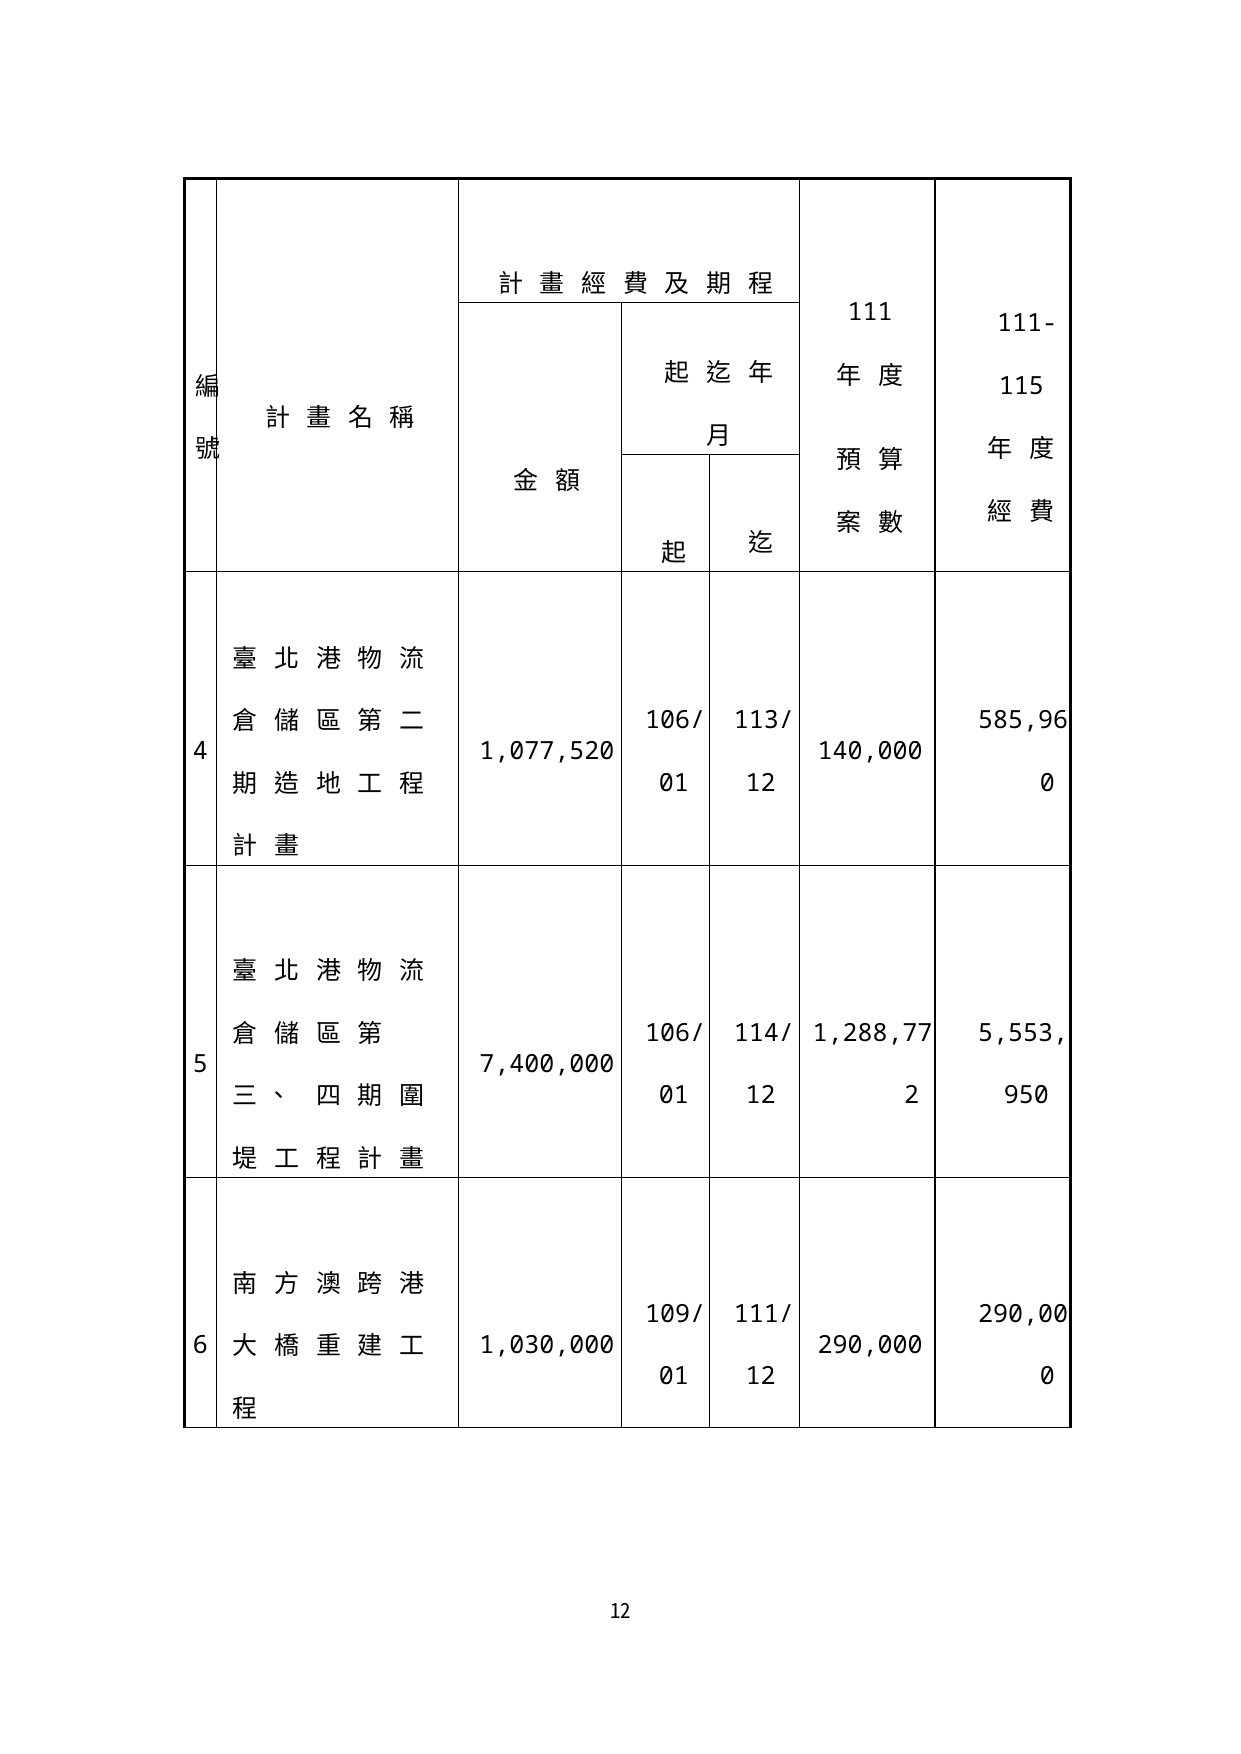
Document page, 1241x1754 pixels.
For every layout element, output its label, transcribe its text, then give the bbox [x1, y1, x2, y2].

table_cell 臺北港物流倉儲區第二期造地工程計畫 [217, 572, 458, 865]
table_cell 臺北港物流倉儲區第三、四期圍堤工程計畫 [217, 866, 458, 1177]
table_header 111-115年度經費 [936, 180, 1069, 571]
table_cell 迄 [710, 455, 799, 571]
table_cell 106/01 [622, 866, 709, 1177]
table_cell 290,000 [800, 1178, 934, 1427]
table_cell 南方澳跨港大橋重建工程 [217, 1178, 458, 1427]
table_cell 113/12 [710, 572, 799, 865]
table_cell 1,077,520 [459, 572, 621, 865]
table_header 計畫名稱 [217, 180, 458, 571]
table_cell 5 [186, 866, 216, 1177]
table_cell 114/12 [710, 866, 799, 1177]
table_cell 109/01 [622, 1178, 709, 1427]
table_cell 585,960 [936, 572, 1069, 865]
table_header 編號 [186, 180, 216, 571]
table_cell 1,030,000 [459, 1178, 621, 1427]
table_cell 140,000 [800, 572, 934, 865]
table_cell 7,400,000 [459, 866, 621, 1177]
table_cell 起 [622, 455, 709, 571]
table_cell 起迄年月 [622, 303, 799, 454]
table_header 計畫經費及期程 [459, 180, 799, 302]
table_cell 5,553,950 [936, 866, 1069, 1177]
table_cell 111/12 [710, 1178, 799, 1427]
table_header 111年度 預算案數 [800, 180, 934, 571]
table_cell 6 [186, 1178, 216, 1427]
table_cell 106/01 [622, 572, 709, 865]
table_cell 1,288,772 [800, 866, 934, 1177]
table_cell 290,000 [936, 1178, 1069, 1427]
table_cell 金額 [459, 303, 621, 571]
table_cell 4 [186, 572, 216, 865]
